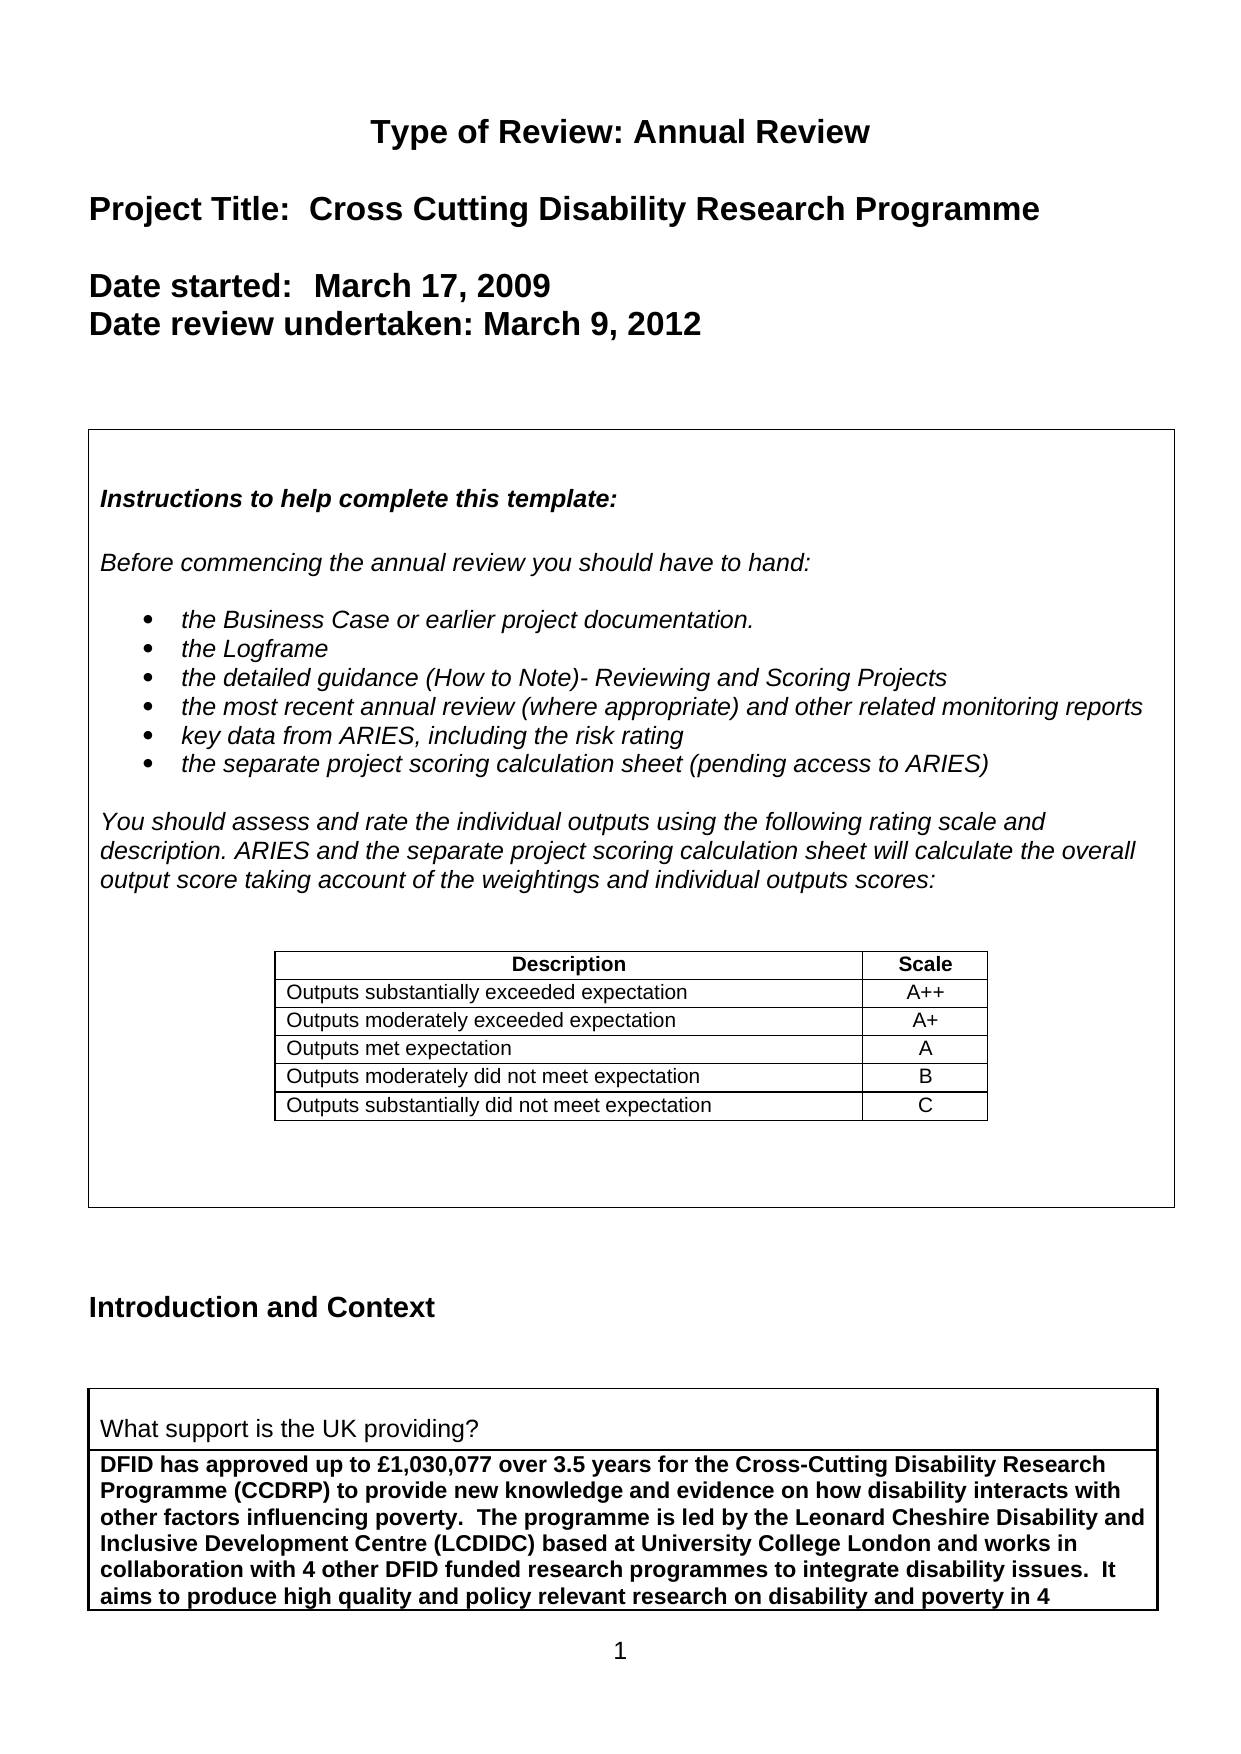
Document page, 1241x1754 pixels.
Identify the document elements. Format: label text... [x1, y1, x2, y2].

table_cell Outputs moderately exceeded expectation [276, 1008, 862, 1035]
text Date started: March 17, 2009 [89, 266, 1152, 304]
table_header Instructions to help complete this template: Before commencing the annual review you should have to hand: the Business Case or earlier project documentation. the Logframe the detailed guidance (How to Note)- Reviewing and Scoring Projects the most recent annual review (where appropriate) and other related monitoring reports key data from ARIES, including the risk rating the separate project scoring calculation sheet (pending access to ARIES) You should assess and rate the individual outputs using the following rating scale and description. ARIES and the separate project scoring calculation sheet will calculate the overall output score taking account of the weightings and individual outputs scores: [89, 430, 1174, 1207]
table_header Description [276, 952, 862, 979]
text Project Title: Cross Cutting Disability Research Programme [89, 189, 1152, 228]
table_header Scale [863, 952, 987, 979]
table_cell Outputs moderately did not meet expectation [276, 1064, 862, 1091]
table_cell Outputs substantially exceeded expectation [276, 980, 862, 1007]
table_cell A+ [863, 1008, 987, 1035]
text Date review undertaken: March 9, 2012 [89, 304, 1152, 343]
table_cell A++ [863, 980, 987, 1007]
table_cell A [863, 1036, 987, 1063]
table_cell Outputs substantially did not meet expectation [276, 1093, 862, 1119]
table_header What support is the UK providing? [90, 1389, 1156, 1449]
table_cell C [863, 1093, 987, 1119]
text Type of Review: Annual Review [89, 112, 1152, 151]
table_cell B [863, 1064, 987, 1091]
table_cell DFID has approved up to £1,030,077 over 3.5 years for the Cross-Cutting Disability Research Programme (CCDRP) to provide new knowledge and evidence on how disability interacts with other factors influencing poverty. The programme is led by the Leonard Cheshire Disability and Inclusive Development Centre (LCDIDC) based at University College London and works in collaboration with 4 other DFID funded research programmes to integrate disability issues. It aims to produce high quality and policy relevant research on disability and poverty in 4 [90, 1451, 1156, 1609]
subtitle Introduction and Context [89, 1290, 1152, 1324]
table_cell Outputs met expectation [276, 1036, 862, 1063]
